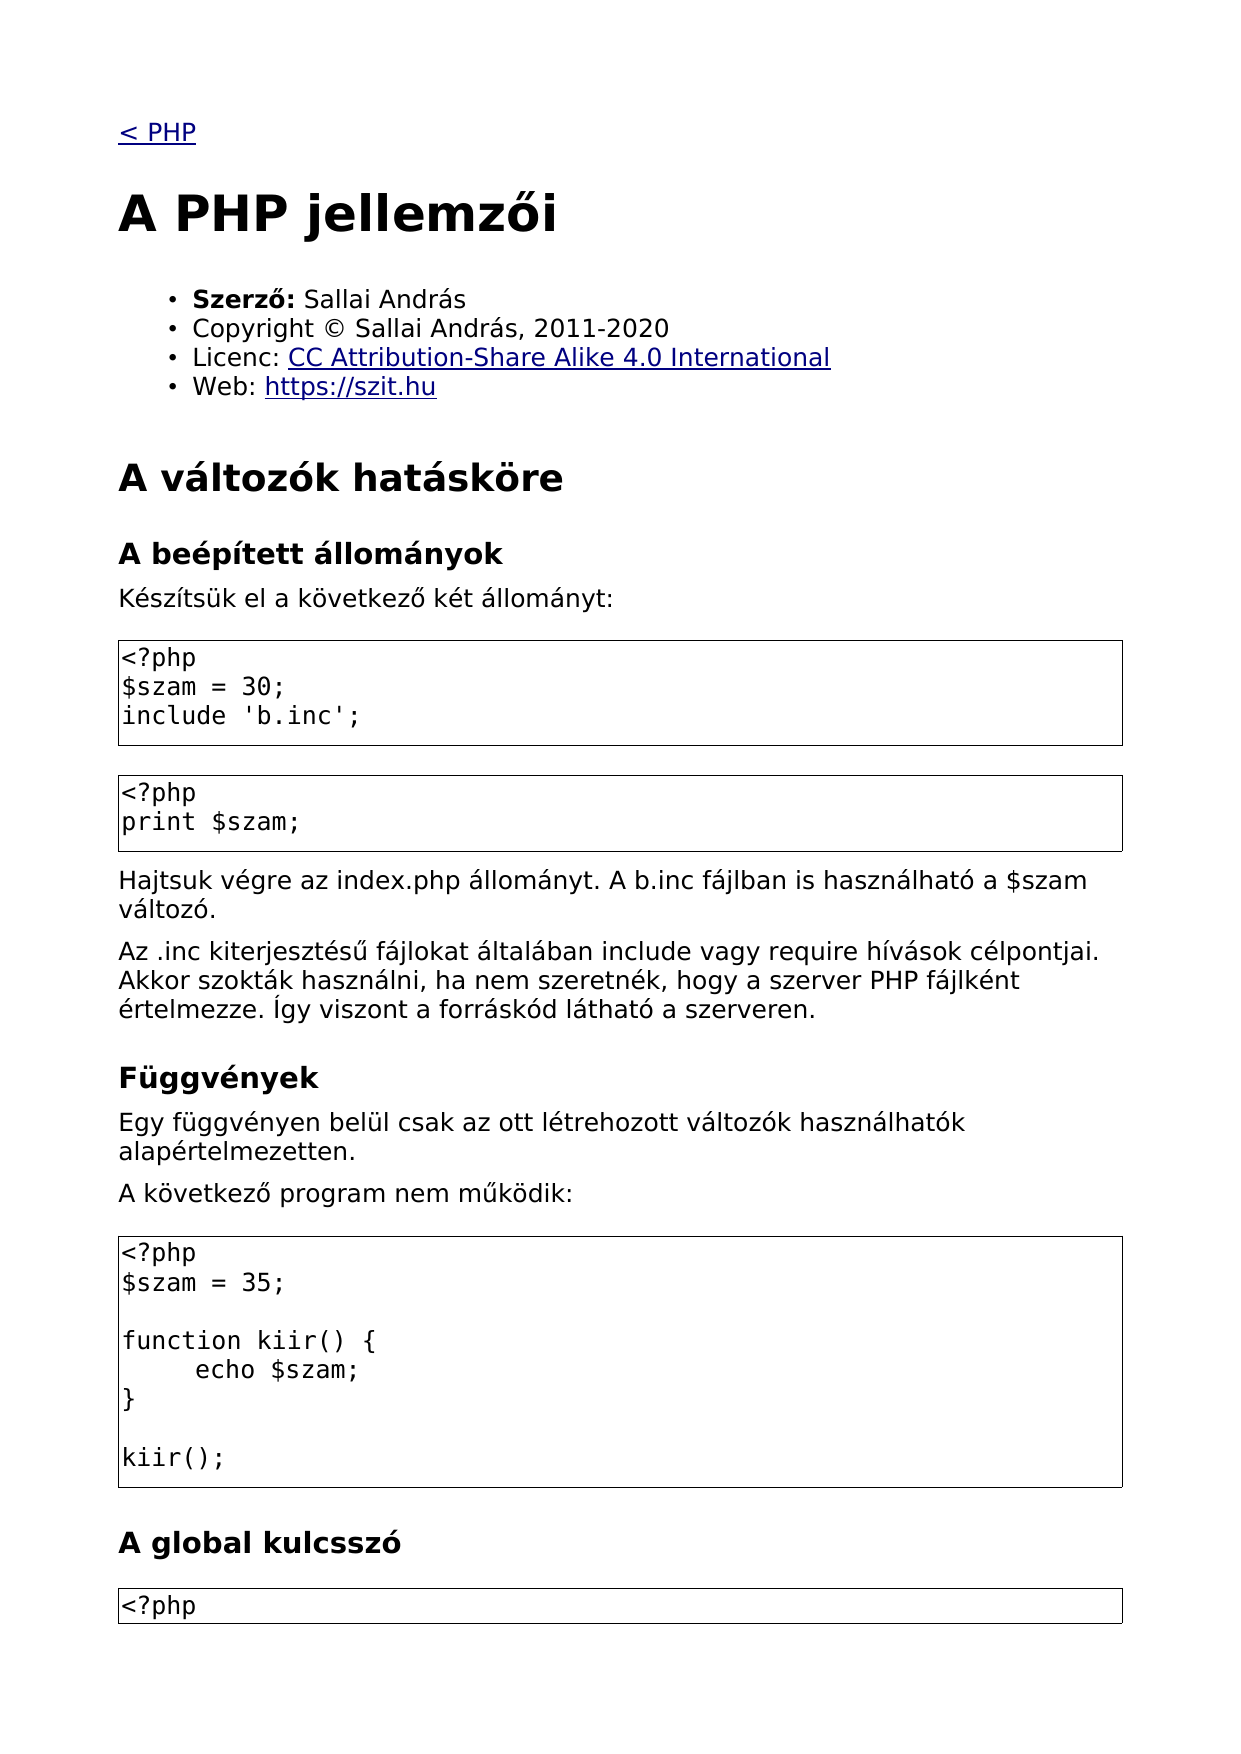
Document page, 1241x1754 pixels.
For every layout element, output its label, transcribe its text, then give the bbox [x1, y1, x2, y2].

table_header <?php [119, 1589, 1122, 1623]
table_header <?php $szam = 35; function kiir() { echo $szam; } kiir(); [119, 1237, 1122, 1487]
text Készítsük el a következő két állományt: [118, 584, 1122, 613]
text A következő program nem működik: [118, 1179, 1122, 1208]
subtitle A global kulcsszó [118, 1527, 1122, 1561]
list Szerző: Sallai András [177, 285, 1122, 314]
text Egy függvényen belül csak az ott létrehozott változók használhatók alapértelmezetten. [118, 1108, 1122, 1167]
text Az .inc kiterjesztésű fájlokat általában include vagy require hívások célpontjai. Akkor szokták használni, ha nem szeretnék, hogy a szerver PHP fájlként értelmezze. Így viszont a forráskód látható a szerveren. [118, 937, 1122, 1024]
list Licenc: CC Attribution-Share Alike 4.0 International [177, 343, 1122, 372]
list Copyright © Sallai András, 2011-2020 [177, 314, 1122, 343]
subtitle A beépített állományok [118, 537, 1122, 571]
subtitle Függvények [118, 1062, 1122, 1096]
list Web: https://szit.hu [177, 372, 1122, 402]
table_header <?php $szam = 30; include 'b.inc'; [119, 641, 1122, 745]
subtitle A változók hatásköre [118, 456, 1122, 500]
subtitle A PHP jellemzői [118, 185, 1122, 243]
text Hajtsuk végre az index.php állományt. A b.inc fájlban is használható a $szam változó. [118, 866, 1122, 924]
text < PHP [118, 118, 1122, 147]
table_header <?php print $szam; [119, 776, 1122, 851]
